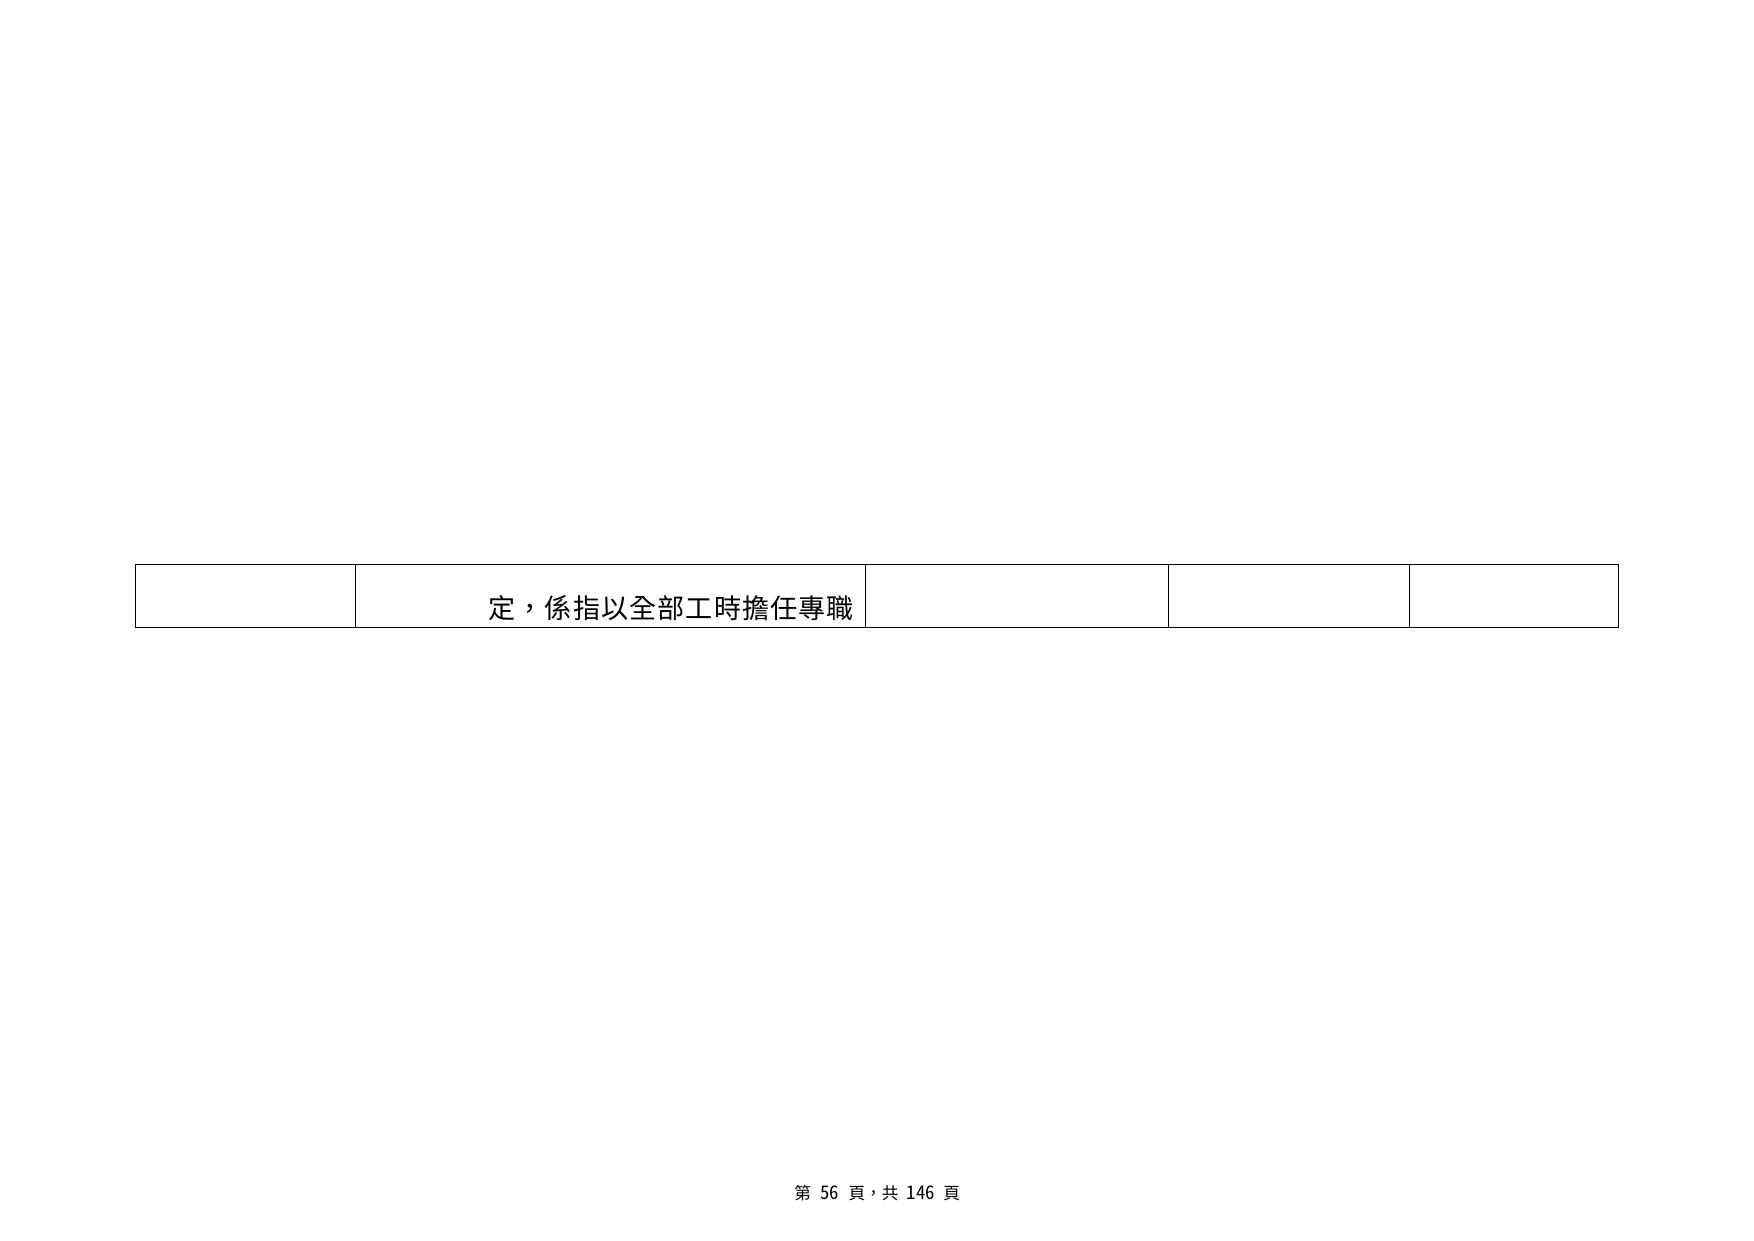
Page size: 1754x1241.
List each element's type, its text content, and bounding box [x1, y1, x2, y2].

table_cell 一、自114年1月1日起，各機關於核計公務人員休假日數時，其曾服務於下列職務之全時專任年資，得採計為公務人員休假年資： 由政府原始捐助（贈）或捐助（贈）經費，累計達財產總額20%以上之財團法人之職務。 由政府及其所屬營業基金、非營業基金轉投資，且其轉投資金額累計占該事業資本額20%以上事業之職務。 受政府直接或間接控制其人事、財務或業務之下列團體或機構之職務： １、財團法人及其所屬團體或機構。 ２、事業機構及其所屬團體或機構。 二、相關要件之認定標準 所列財團法人、事業機構及其所屬團體或機構之職務，經銓敘部彙整為「政府捐助（贈）之財團法人或政府暨所屬營業、非營業基金轉投資事業彙整表」(網址：https://gov.tw/cAX，以下簡稱彙整表)，定期於該部全球資訊網退休資訊專區公告。是各機關於核計公務人員休假日數時，請參考該部最新公告之彙整表。 有關「全時專任」之認定，係指以全部工時擔任專職而言，如僅部分工時或兼任者非屬之；上開「全部工時」，依勞動基準法或所適用之人事法規有關工作時間規定認定之。公務人員如有彙整表所列之財團法人或事業機構服務年資，尚須符合「全時專任」性質，始得予併計休假年資，爰個案仍須檢具相關證明文件，俾利各機關覈實認定。 相關特殊情形之處理 曾服務於彙整表所列財團法人或事業機構「停發月退休金及停辦優惠存款生效日」前之年資認定：服務年資全部或部分在停發生效日前，倘為全時專任性質者，均得採計為公務人員休假年資。 曾服務於彙整表所列「解除列管財團法人及轉投資事業」之年資認定：服務期間必須屬於該表「解除列管停發退休金及停辦優惠存款生效日」前，且為全時專任性質者，始得採計為公務人員休假年資。 [356, 565, 865, 627]
table_cell 臺中市政府民國113年9月12日府授人考字第1130257383號函 [1169, 565, 1409, 627]
table_cell [1410, 565, 1618, 627]
table_cell [866, 565, 1168, 627]
table_cell [136, 565, 355, 627]
